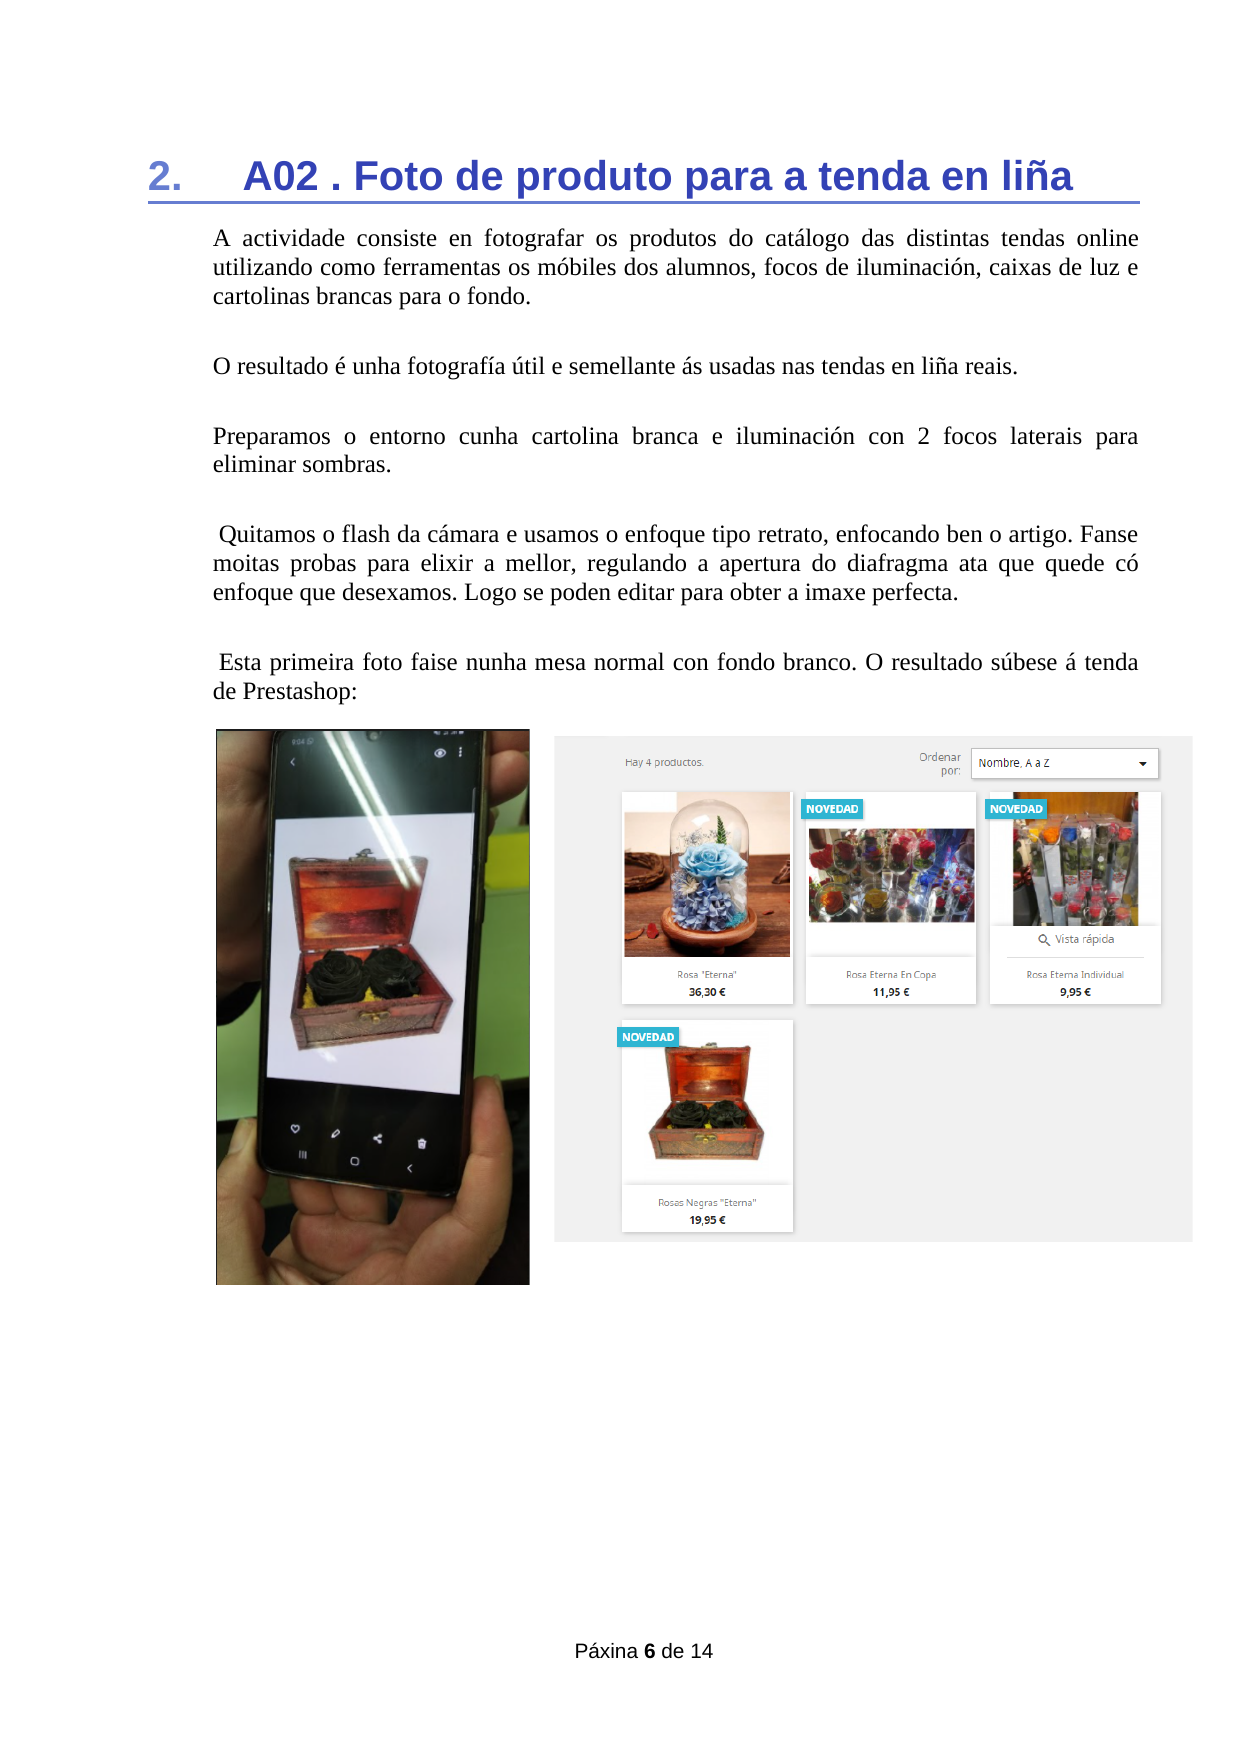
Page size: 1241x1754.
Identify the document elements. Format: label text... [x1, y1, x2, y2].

text Quitamos o flash da cámara e usamos o enfoque tipo retrato, enfocando ben o artigo. Fanse moitas probas para elixir a mellor, regulando a apertura do diafragma ata que quede có enfoque que desexamos. Logo se poden editar para obter a imaxe perfecta. [213, 519, 1140, 606]
text O resultado é unha fotografía útil e semellante ás usadas nas tendas en liña reais. [213, 351, 1140, 379]
text Preparamos o entorno cunha cartolina branca e iluminación con 2 focos laterais para eliminar sombras. [213, 421, 1140, 478]
picture [554, 736, 1193, 1242]
text A actividade consiste en fotografar os produtos do catálogo das distintas tendas online utilizando como ferramentas os móbiles dos alumnos, focos de iluminación, caixas de luz e cartolinas brancas para o fondo. [213, 223, 1140, 309]
picture [216, 729, 530, 1285]
list A02 . Foto de produto para a tenda en liña [148, 151, 1140, 201]
text Esta primeira foto faise nunha mesa normal con fondo branco. O resultado súbese á tenda de Prestashop: [213, 647, 1140, 704]
